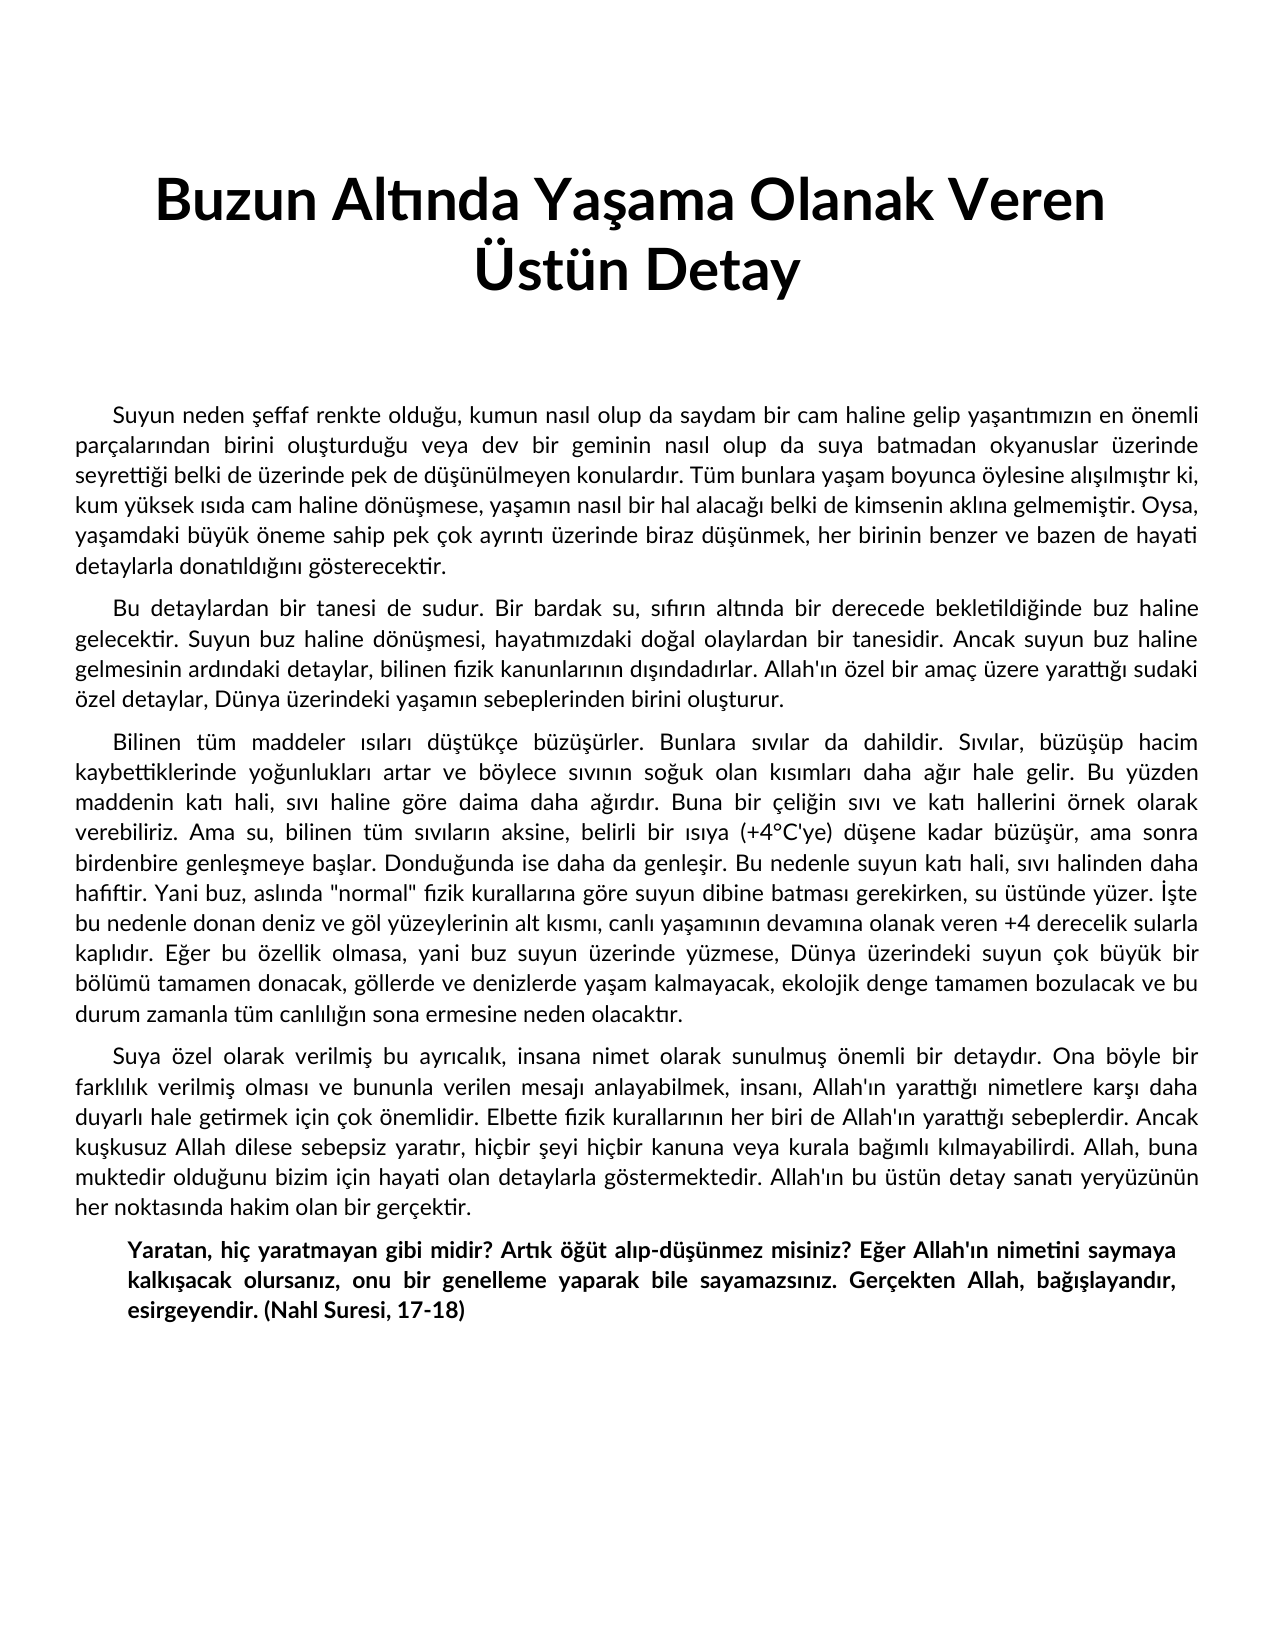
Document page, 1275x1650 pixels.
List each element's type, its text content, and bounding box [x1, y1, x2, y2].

text Suyun neden şeffaf renkte olduğu, kumun nasıl olup da saydam bir cam haline gelip yaşantımızın en önemli parçalarından birini oluşturduğu veya dev bir geminin nasıl olup da suya batmadan okyanuslar üzerinde seyrettiği belki de üzerinde pek de düşünülmeyen konulardır. Tüm bunlara yaşam boyunca öylesine alışılmıştır ki, kum yüksek ısıda cam haline dönüşmese, yaşamın nasıl bir hal alacağı belki de kimsenin aklına gelmemiştir. Oysa, yaşamdaki büyük öneme sahip pek çok ayrıntı üzerinde biraz düşünmek, her birinin benzer ve bazen de hayati detaylarla donatıldığını gösterecektir. [75, 400, 1200, 579]
subtitle Buzun Altında Yaşama Olanak Veren Üstün Detay [75, 162, 1200, 302]
text Bilinen tüm maddeler ısıları düştükçe büzüşürler. Bunlara sıvılar da dahildir. Sıvılar, büzüşüp hacim kaybettiklerinde yoğunlukları artar ve böylece sıvının soğuk olan kısımları daha ağır hale gelir. Bu yüzden maddenin katı hali, sıvı haline göre daima daha ağırdır. Buna bir çeliğin sıvı ve katı hallerini örnek olarak verebiliriz. Ama su, bilinen tüm sıvıların aksine, belirli bir ısıya (+4°C'ye) düşene kadar büzüşür, ama sonra birdenbire genleşmeye başlar. Donduğunda ise daha da genleşir. Bu nedenle suyun katı hali, sıvı halinden daha hafiftir. Yani buz, aslında "normal" fizik kurallarına göre suyun dibine batması gerekirken, su üstünde yüzer. İşte bu nedenle donan deniz ve göl yüzeylerinin alt kısmı, canlı yaşamının devamına olanak veren +4 derecelik sularla kaplıdır. Eğer bu özellik olmasa, yani buz suyun üzerinde yüzmese, Dünya üzerindeki suyun çok büyük bir bölümü tamamen donacak, göllerde ve denizlerde yaşam kalmayacak, ekolojik denge tamamen bozulacak ve bu durum zamanla tüm canlılığın sona ermesine neden olacaktır. [75, 727, 1200, 1027]
text Suya özel olarak verilmiş bu ayrıcalık, insana nimet olarak sunulmuş önemli bir detaydır. Ona böyle bir farklılık verilmiş olması ve bununla verilen mesajı anlayabilmek, insanı, Allah'ın yarattığı nimetlere karşı daha duyarlı hale getirmek için çok önemlidir. Elbette fizik kurallarının her biri de Allah'ın yarattığı sebeplerdir. Ancak kuşkusuz Allah dilese sebepsiz yaratır, hiçbir şeyi hiçbir kanuna veya kurala bağımlı kılmayabilirdi. Allah, buna muktedir olduğunu bizim için hayati olan detaylarla göstermektedir. Allah'ın bu üstün detay sanatı yeryüzünün her noktasında hakim olan bir gerçektir. [75, 1042, 1200, 1221]
text Yaratan, hiç yaratmayan gibi midir? Artık öğüt alıp-düşünmez misiniz? Eğer Allah'ın nimetini saymaya kalkışacak olursanız, onu bir genelleme yaparak bile sayamazsınız. Gerçekten Allah, bağışlayandır, esirgeyendir. (Nahl Suresi, 17-18) [127, 1236, 1177, 1324]
text Bu detaylardan bir tanesi de sudur. Bir bardak su, sıfırın altında bir derecede bekletildiğinde buz haline gelecektir. Suyun buz haline dönüşmesi, hayatımızdaki doğal olaylardan bir tanesidir. Ancak suyun buz haline gelmesinin ardındaki detaylar, bilinen fizik kanunlarının dışındadırlar. Allah'ın özel bir amaç üzere yarattığı sudaki özel detaylar, Dünya üzerindeki yaşamın sebeplerinden birini oluşturur. [75, 594, 1200, 712]
